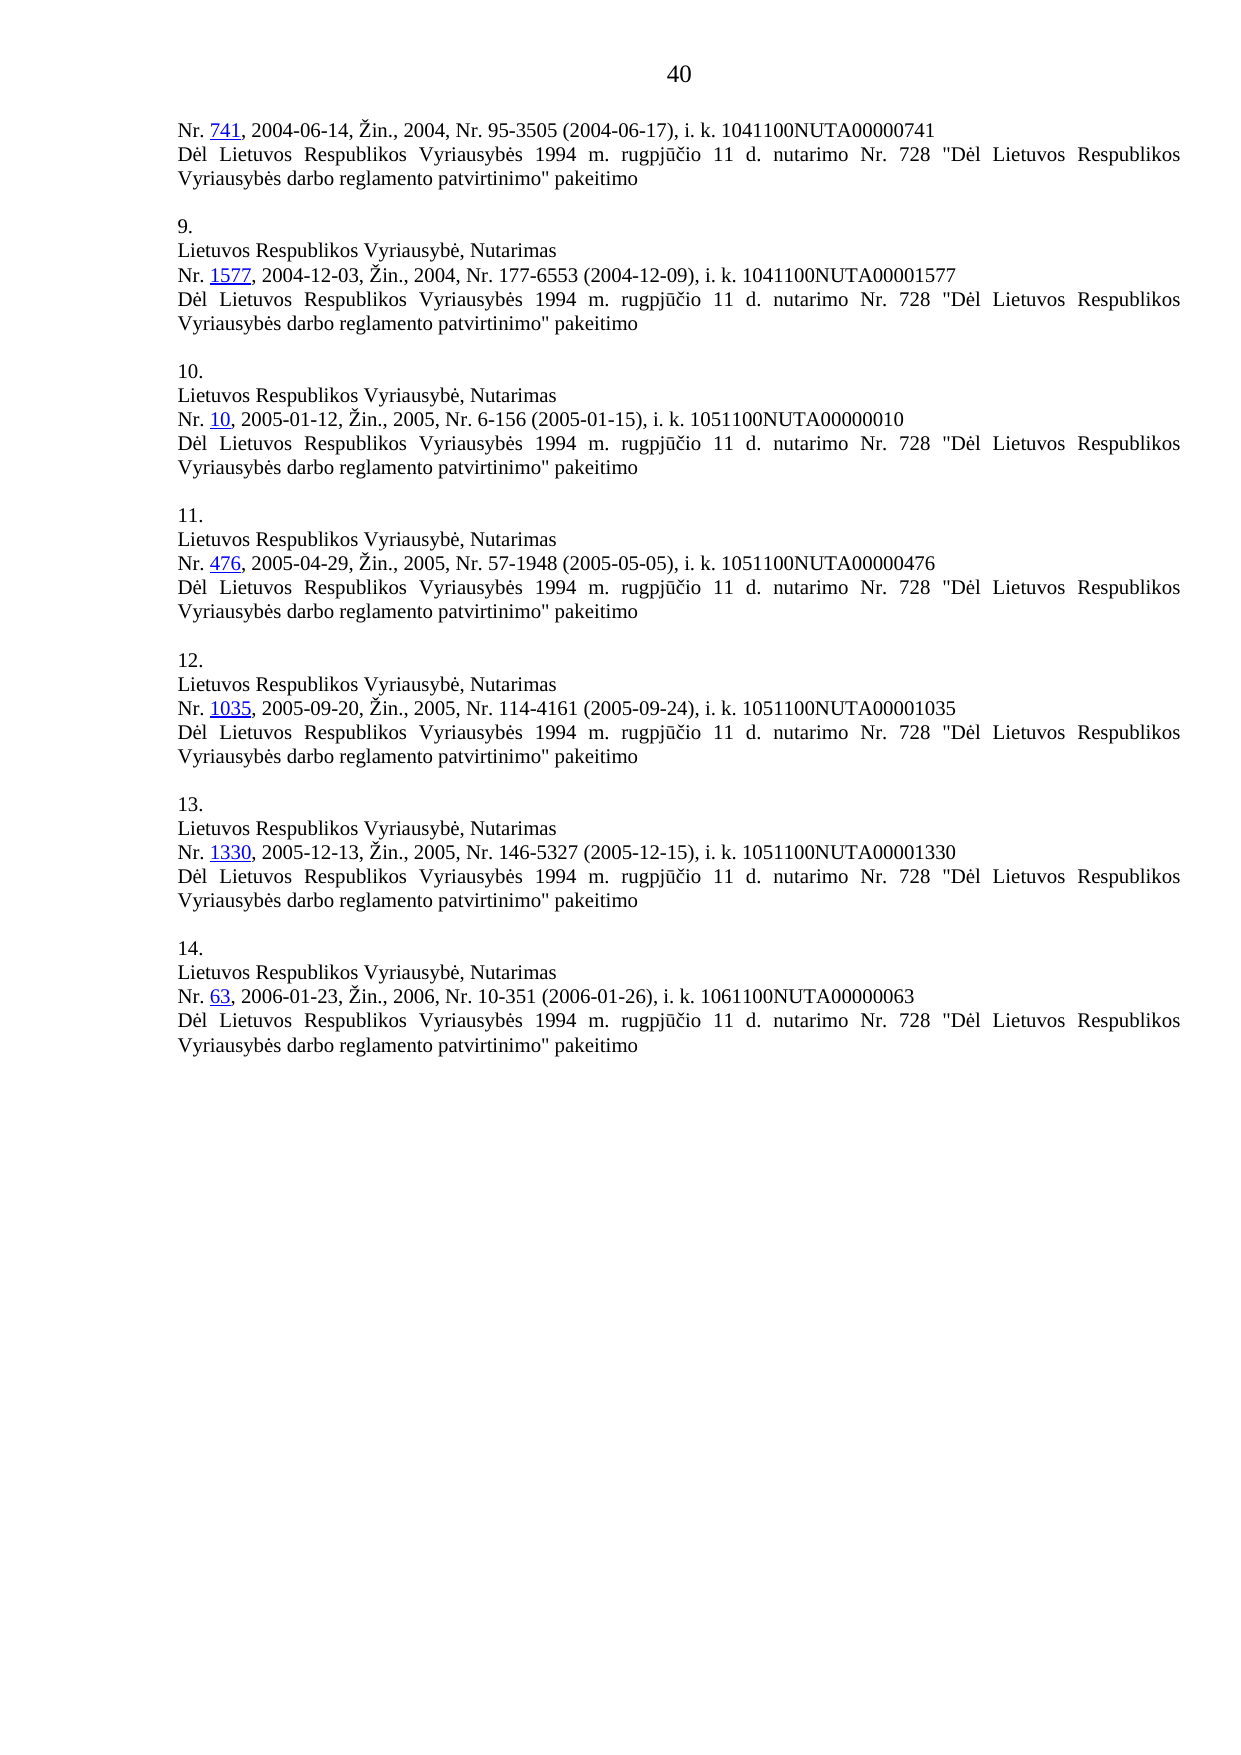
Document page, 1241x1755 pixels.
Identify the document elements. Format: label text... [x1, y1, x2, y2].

text Nr. 10, 2005-01-12, Žin., 2005, Nr. 6-156 (2005-01-15), i. k. 1051100NUTA00000010 [177, 407, 1181, 431]
text Dėl Lietuvos Respublikos Vyriausybės 1994 m. rugpjūčio 11 d. nutarimo Nr. 728 "Dėl Lietuvos Respublikos Vyriausybės darbo reglamento patvirtinimo" pakeitimo [177, 142, 1181, 190]
text Lietuvos Respublikos Vyriausybė, Nutarimas [177, 960, 1181, 984]
text Nr. 63, 2006-01-23, Žin., 2006, Nr. 10-351 (2006-01-26), i. k. 1061100NUTA00000063 [177, 984, 1181, 1008]
text Nr. 1330, 2005-12-13, Žin., 2005, Nr. 146-5327 (2005-12-15), i. k. 1051100NUTA00001330 [177, 840, 1181, 864]
text 13. [177, 792, 1181, 816]
text Lietuvos Respublikos Vyriausybė, Nutarimas [177, 816, 1181, 840]
text Dėl Lietuvos Respublikos Vyriausybės 1994 m. rugpjūčio 11 d. nutarimo Nr. 728 "Dėl Lietuvos Respublikos Vyriausybės darbo reglamento patvirtinimo" pakeitimo [177, 720, 1181, 768]
text Dėl Lietuvos Respublikos Vyriausybės 1994 m. rugpjūčio 11 d. nutarimo Nr. 728 "Dėl Lietuvos Respublikos Vyriausybės darbo reglamento patvirtinimo" pakeitimo [177, 575, 1181, 623]
text Lietuvos Respublikos Vyriausybė, Nutarimas [177, 383, 1181, 407]
text Nr. 1035, 2005-09-20, Žin., 2005, Nr. 114-4161 (2005-09-24), i. k. 1051100NUTA00001035 [177, 696, 1181, 720]
text 9. [177, 214, 1181, 238]
text Lietuvos Respublikos Vyriausybė, Nutarimas [177, 672, 1181, 696]
text Dėl Lietuvos Respublikos Vyriausybės 1994 m. rugpjūčio 11 d. nutarimo Nr. 728 "Dėl Lietuvos Respublikos Vyriausybės darbo reglamento patvirtinimo" pakeitimo [177, 287, 1181, 335]
text Nr. 476, 2005-04-29, Žin., 2005, Nr. 57-1948 (2005-05-05), i. k. 1051100NUTA00000476 [177, 551, 1181, 575]
text 11. [177, 503, 1181, 527]
text Nr. 1577, 2004-12-03, Žin., 2004, Nr. 177-6553 (2004-12-09), i. k. 1041100NUTA00001577 [177, 262, 1181, 287]
text 10. [177, 359, 1181, 383]
text 14. [177, 936, 1181, 960]
text 12. [177, 647, 1181, 672]
text Lietuvos Respublikos Vyriausybė, Nutarimas [177, 238, 1181, 262]
text Nr. 741, 2004-06-14, Žin., 2004, Nr. 95-3505 (2004-06-17), i. k. 1041100NUTA00000741 [177, 118, 1181, 142]
text Dėl Lietuvos Respublikos Vyriausybės 1994 m. rugpjūčio 11 d. nutarimo Nr. 728 "Dėl Lietuvos Respublikos Vyriausybės darbo reglamento patvirtinimo" pakeitimo [177, 431, 1181, 479]
text Dėl Lietuvos Respublikos Vyriausybės 1994 m. rugpjūčio 11 d. nutarimo Nr. 728 "Dėl Lietuvos Respublikos Vyriausybės darbo reglamento patvirtinimo" pakeitimo [177, 864, 1181, 912]
text Lietuvos Respublikos Vyriausybė, Nutarimas [177, 527, 1181, 551]
text Dėl Lietuvos Respublikos Vyriausybės 1994 m. rugpjūčio 11 d. nutarimo Nr. 728 "Dėl Lietuvos Respublikos Vyriausybės darbo reglamento patvirtinimo" pakeitimo [177, 1008, 1181, 1057]
